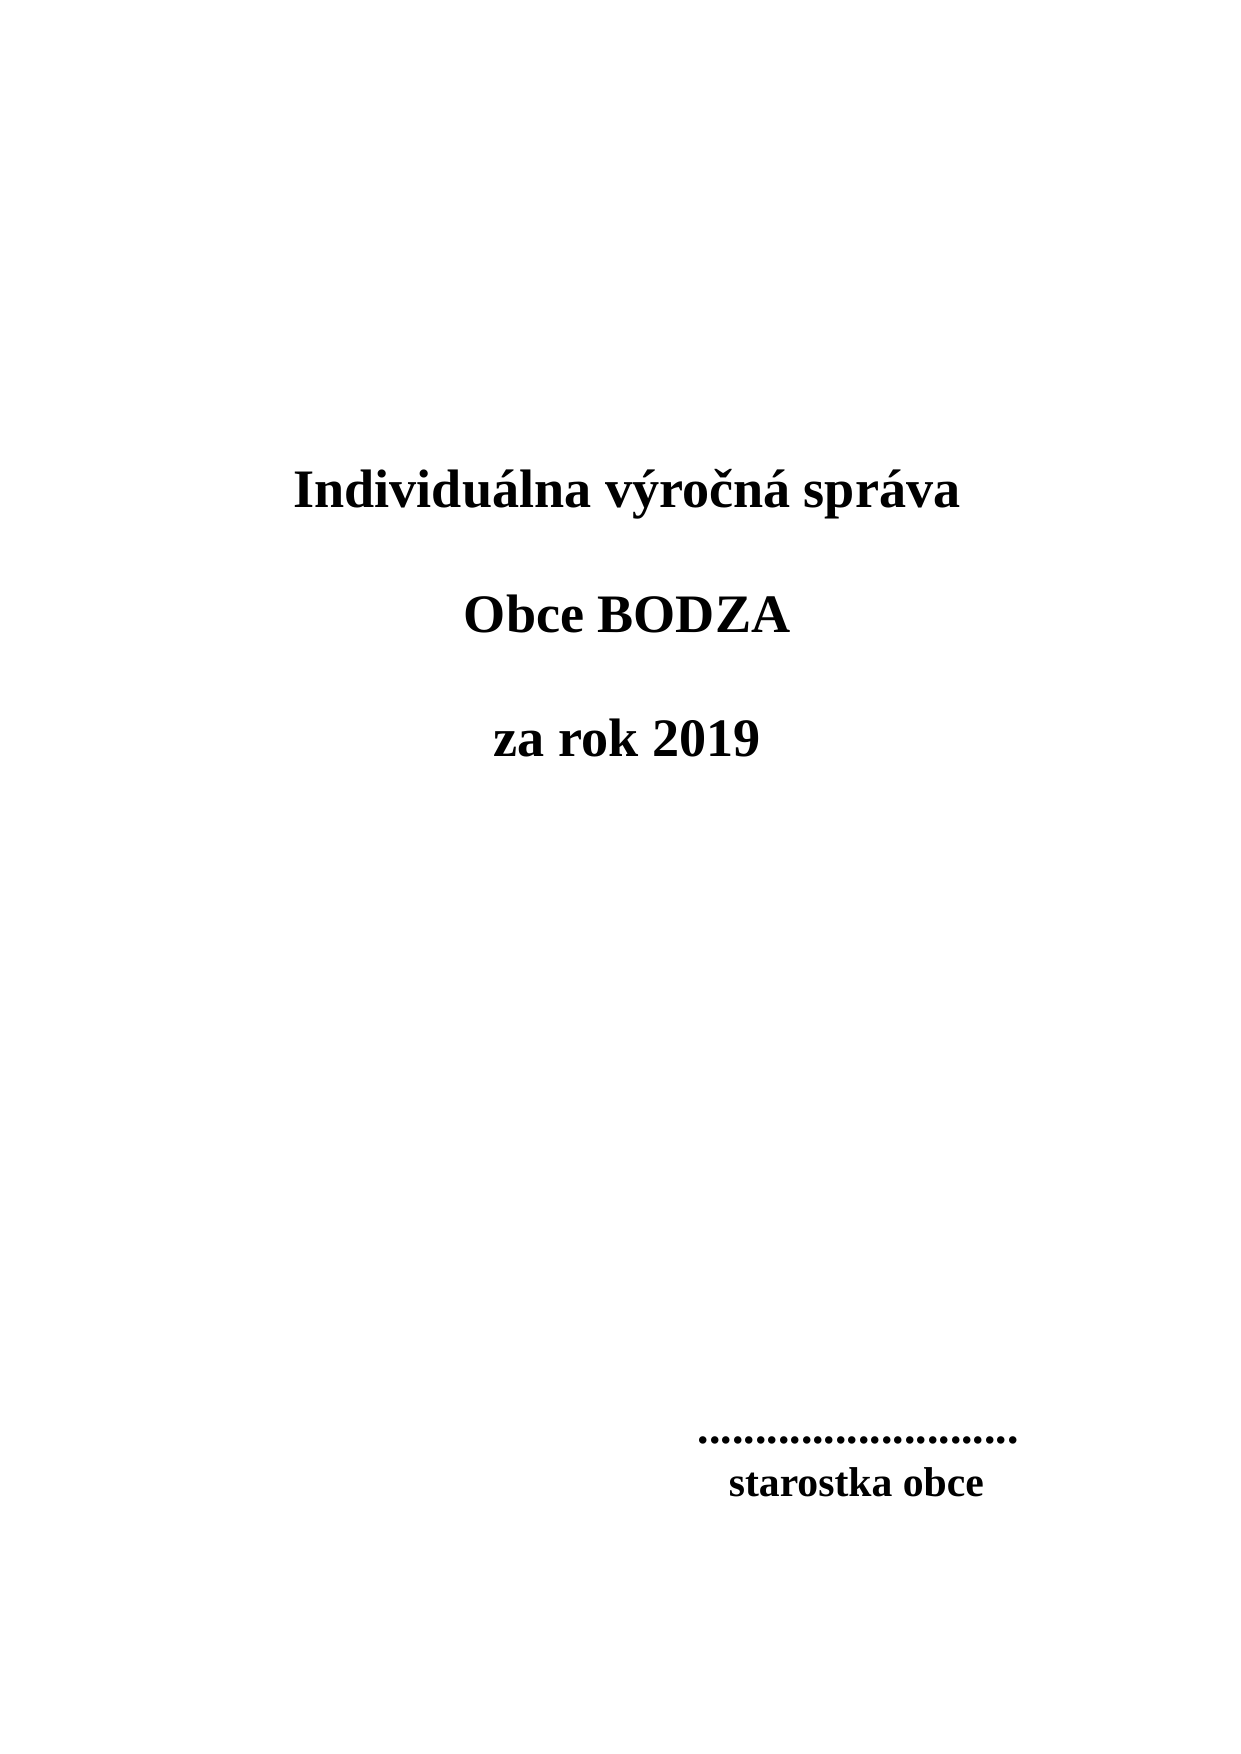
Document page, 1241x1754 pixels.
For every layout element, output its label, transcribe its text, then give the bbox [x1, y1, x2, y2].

text Obce BODZA [148, 582, 1106, 644]
text za rok 2019 [148, 706, 1106, 768]
text Individuálna výročná správa [148, 457, 1106, 519]
text starostka obce [148, 1454, 1106, 1506]
text ............................ [148, 1401, 1106, 1454]
